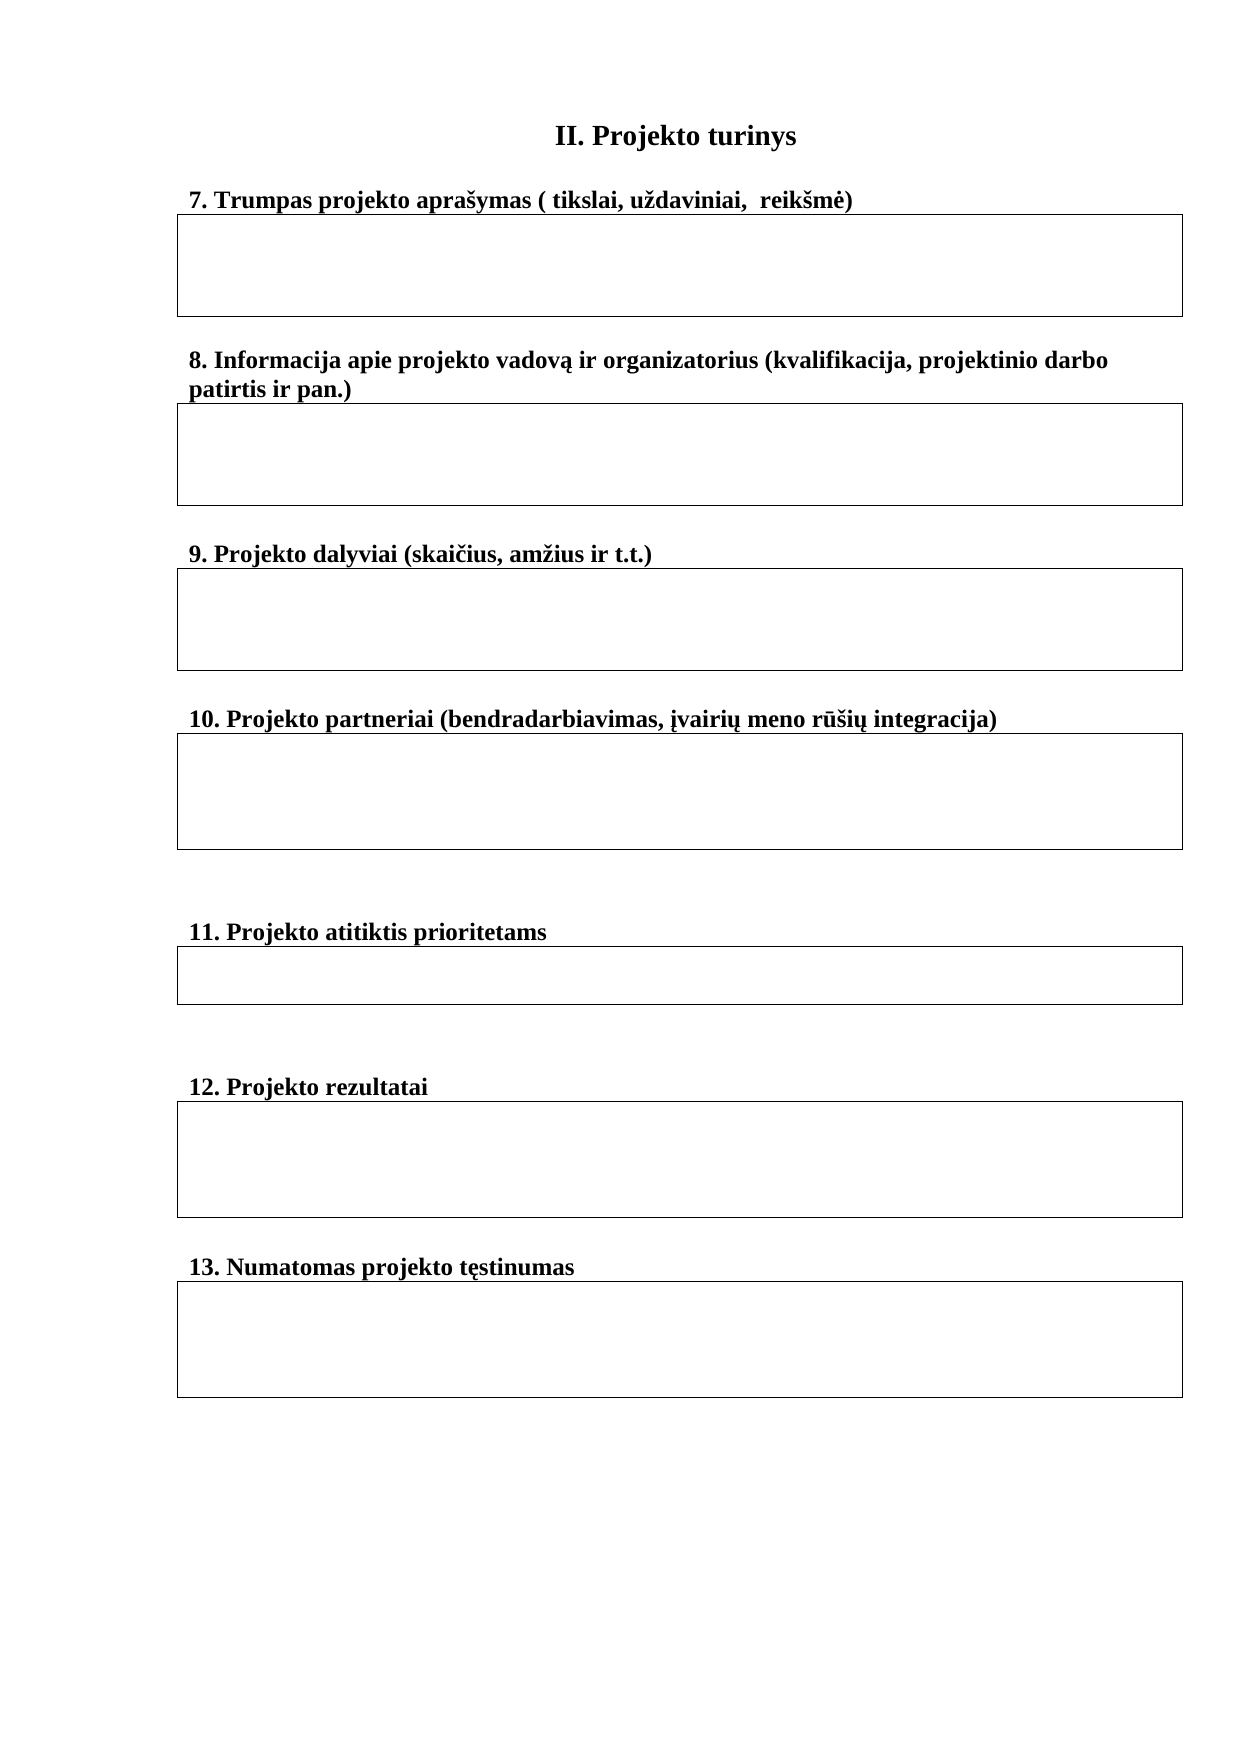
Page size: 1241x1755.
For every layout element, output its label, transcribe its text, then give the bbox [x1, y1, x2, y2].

table_header 10. Projekto partneriai (bendradarbiavimas, įvairių meno rūšių integracija) [177, 704, 1182, 733]
table_cell [178, 734, 1182, 849]
table_cell [178, 947, 1182, 1004]
table_header 12. Projekto rezultatai [177, 1073, 1182, 1101]
table_header 13. Numatomas projekto tęstinumas [177, 1252, 1182, 1281]
text II. Projekto turinys [177, 118, 1181, 152]
table_cell [178, 1102, 1182, 1217]
table_cell [178, 1282, 1182, 1397]
table_header 7. Trumpas projekto aprašymas ( tikslai, uždaviniai, reikšmė) [177, 185, 1182, 214]
table_cell 8. Informacija apie projekto vadovą ir organizatorius (kvalifikacija, projektinio darbo patirtis ir pan.) [177, 317, 1182, 403]
table_header 9. Projekto dalyviai (skaičius, amžius ir t.t.) [177, 539, 1182, 568]
table_cell [178, 404, 1182, 504]
table_cell [178, 215, 1182, 316]
table_cell [178, 569, 1182, 669]
table_header 11. Projekto atitiktis prioritetams [177, 917, 1182, 946]
